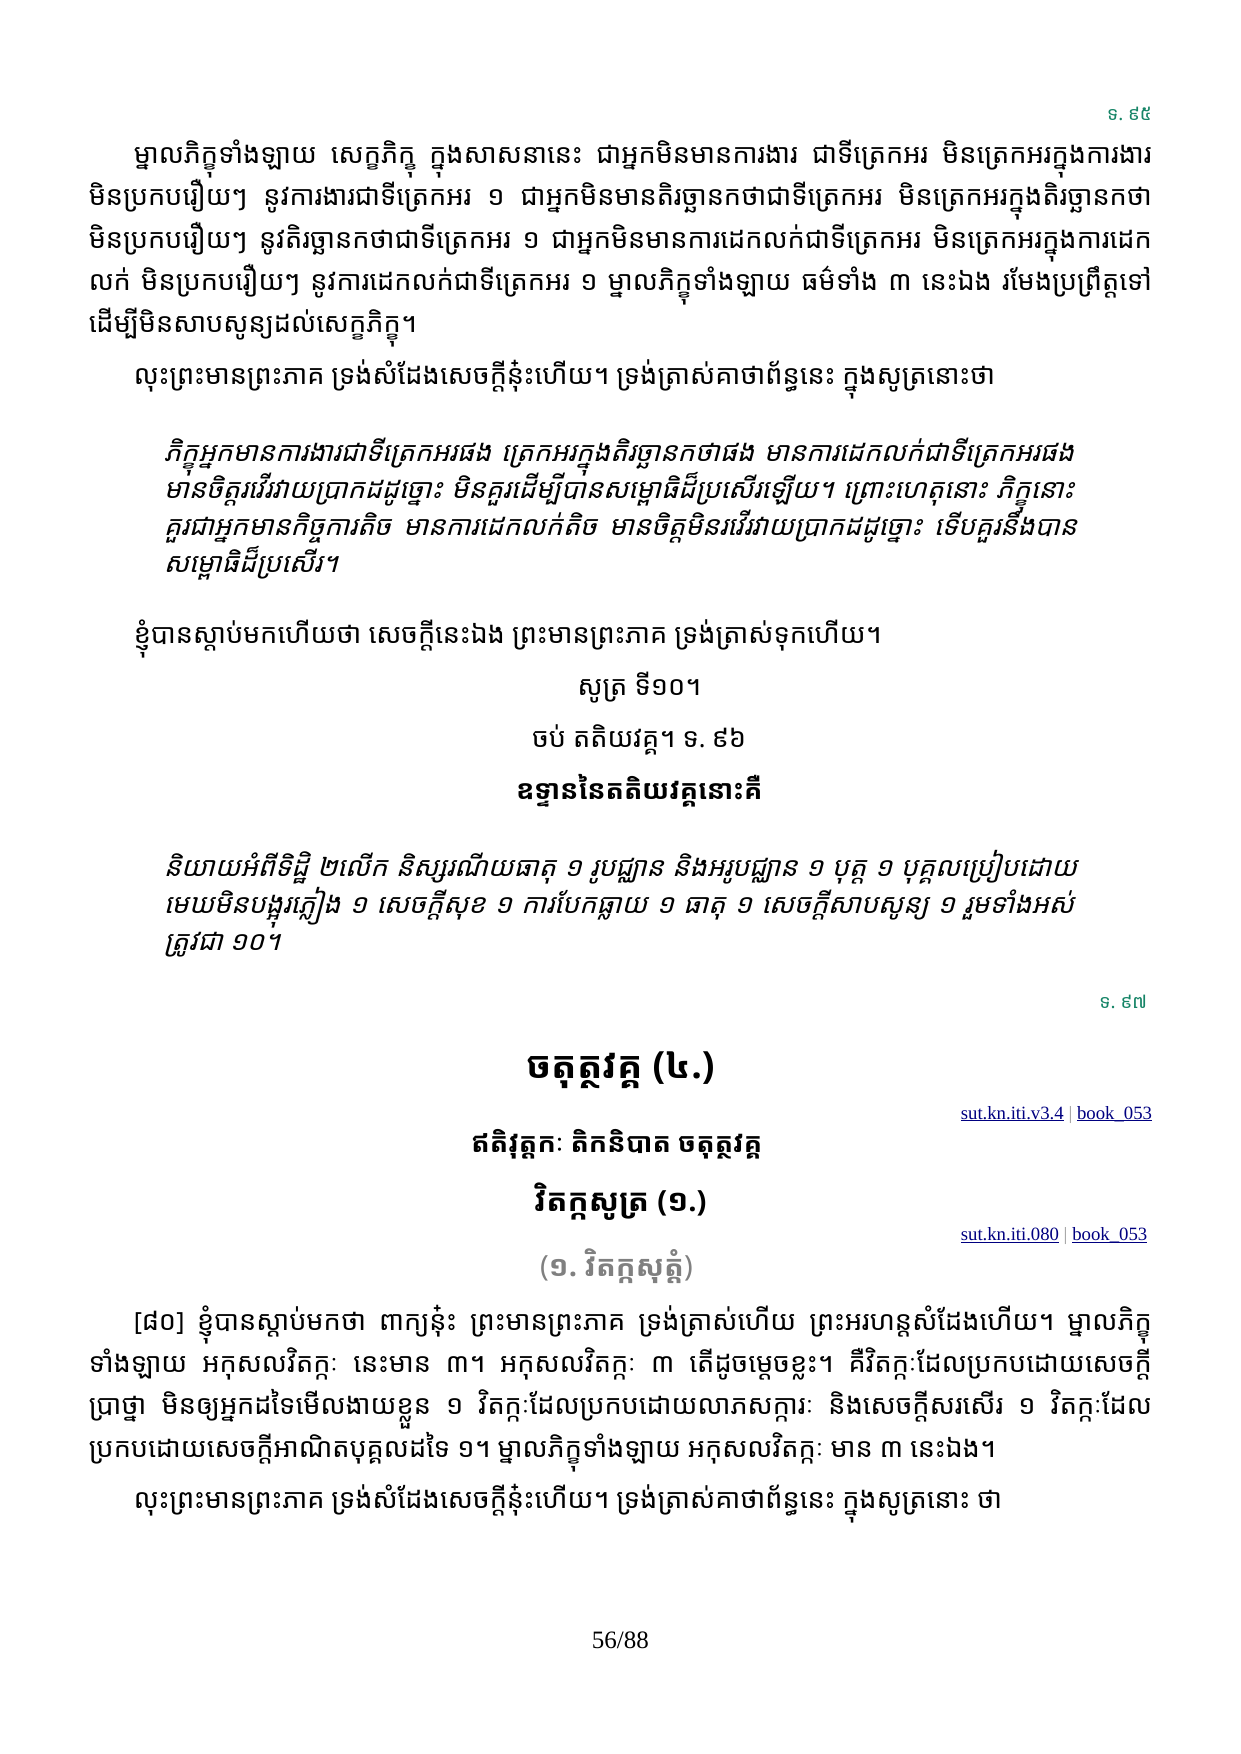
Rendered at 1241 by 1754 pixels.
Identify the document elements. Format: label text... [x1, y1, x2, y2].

text ឧទ្ទាននៃតតិយវគ្គ​នោះ​គឺ [88, 770, 1152, 807]
text ឥតិវុត្តកៈ តិកនិបាត ចតុត្ថវគ្គ [88, 1123, 1152, 1160]
subtitle វិតក្កសូត្រ (១.) [88, 1178, 1152, 1220]
text សូត្រ ទី១០។ [88, 667, 1152, 704]
text ម្នាល​ភិក្ខុ​ទាំង​ឡាយ សេក្ខភិក្ខុ ក្នុង​សាសនា​នេះ ជា​អ្នក​មិន​មាន​ការងារ ជា​ទី​ត្រេកអរ មិន​ត្រេកអរ​ក្នុង​ការងារ មិន​ប្រកប​រឿយៗ នូវ​ការងារ​ជា​ទី​ត្រេកអរ ១ ជា​អ្នក​មិន​មាន​តិរច្ឆានកថា​ជា​ទី​ត្រេកអរ មិន​ត្រេកអរ​ក្នុង​តិរច្ឆានកថា មិន​ប្រកប​រឿយៗ នូវ​តិរច្ឆានកថា​ជា​ទី​ត្រេកអរ ១ ជា​អ្នក​មិន​មាន​ការ​ដេក​លក់​ជា​ទី​ត្រេកអរ មិន​ត្រេកអរ​ក្នុង​ការ​ដេក​លក់ មិន​ប្រកប​រឿយៗ នូវ​ការ​ដេក​លក់​ជា​ទី​ត្រេកអរ ១ ម្នាល​ភិក្ខុ​ទាំង​ឡាយ ធម៌​ទាំង ៣ នេះ​ឯង រមែង​ប្រព្រឹត្ត​ទៅ ដើម្បី​មិន​សាបសូន្យ​ដល់​សេក្ខភិក្ខុ។ [88, 134, 1152, 341]
text ទ. ៩៧ [88, 988, 1152, 1013]
subtitle ចតុត្ថវគ្គ (៤.) [88, 1038, 1152, 1089]
text និយាយ​អំពី​ទិដ្ឋិ ២លើក និស្សរណីយធាតុ ១ រូបជ្ឈាន និង​អរូបជ្ឈាន ១ បុត្ត ១ បុគ្គល​ប្រៀប​ដោយ​មេឃ​មិន​បង្អុរ​ភ្លៀង ១ សេចក្ដី​សុខ ១ ការ​បែក​ធ្លាយ ១ ធាតុ ១ សេចក្ដី​សាបសូន្យ ១ រួម​ទាំង​អស់ ត្រូវជា ១០។ [163, 847, 1077, 958]
text sut.kn.iti.v3.4 | book_053 [88, 1102, 1152, 1123]
text sut.kn.iti.080 | book_053 [88, 1223, 1152, 1245]
text ខ្ញុំ​បាន​ស្ដាប់​មក​ហើយ​ថា សេចក្ដី​នេះ​ឯង ព្រះ​មាន​ព្រះ​ភាគ ទ្រង់​ត្រាស់​ទុក​ហើយ។ [88, 615, 1152, 652]
text ទ. ៩៥ [88, 100, 1152, 126]
text លុះ​ព្រះ​មាន​ព្រះ​ភាគ ទ្រង់​សំដែង​សេចក្ដី​នុ៎ះ​ហើយ។ ទ្រង់​ត្រាស់​គាថា​ព័ន្ធ​នេះ ក្នុង​សូត្រ​នោះ ថា [88, 1480, 1152, 1517]
subtitle (១. វិតក្កសុត្តំ) [88, 1245, 1152, 1284]
text [៨០] ខ្ញុំ​បាន​ស្ដាប់​មក​ថា ពាក្យ​នុ៎ះ ព្រះ​មាន​ព្រះ​ភាគ ទ្រង់​ត្រាស់​ហើយ ព្រះ​អរហន្ត​សំដែង​ហើយ។ ម្នាល​ភិក្ខុ​ទាំង​ឡាយ អកុសល​វិតក្កៈ នេះ​មាន ៣។ អកុសល​វិតក្កៈ​ ៣ តើ​ដូច​ម្ដេច​ខ្លះ​។ គឺ​វិតក្កៈ​ដែល​ប្រកប​ដោយ​សេចក្ដី​ប្រាថ្នា មិន​ឲ្យ​អ្នក​ដទៃ​មើលងាយ​ខ្លួន ១ វិតក្កៈ​ដែល​ប្រកប​ដោយ​លាភសក្ការៈ និង​សេចក្ដី​សរសើរ ១ វិតក្កៈ​ដែល​ប្រកប​ដោយ​សេចក្ដី​អាណិត​បុគ្គល​ដទៃ ១។ ម្នាល​ភិក្ខុ​ទាំង​ឡាយ អកុសល​វិតក្កៈ មាន ៣ នេះ​ឯង។ [88, 1301, 1152, 1465]
text លុះ​ព្រះ​មាន​ព្រះ​ភាគ ទ្រង់​សំដែង​សេចក្ដី​នុ៎ះ​ហើយ។ ទ្រង់​ត្រាស់​គាថា​ព័ន្ធ​នេះ ក្នុង​សូត្រ​នោះ​ថា [88, 356, 1152, 393]
text ចប់ តតិយវគ្គ។ ទ. ៩៦ [88, 718, 1152, 755]
text ភិក្ខុ​អ្នក​មាន​ការងារ​ជា​ទី​ត្រេកអរ​ផង ត្រេកអរ​ក្នុង​តិរច្ឆានកថា​ផង មាន​ការ​ដេក​លក់​ជា​ទី​ត្រេកអរ​ផង មាន​ចិត្ត​រវើរវាយ​ប្រាកដ​ដូច្នោះ មិន​គួរ​ដើម្បី​បាន​សម្ពោធិ​ដ៏​ប្រសើរ​ឡើយ។ ព្រោះ​ហេតុ​នោះ ភិក្ខុ​នោះ គួរ​ជា​អ្នក​មាន​កិច្ចការ​តិច មាន​ការ​ដេក​លក់​តិច មាន​ចិត្ត​មិន​រវើរវាយ​ប្រាកដ​ដូច្នោះ ទើប​គួរ​នឹង​បាន​សម្ពោធិ​ដ៏​ប្រសើរ។ [163, 433, 1077, 580]
